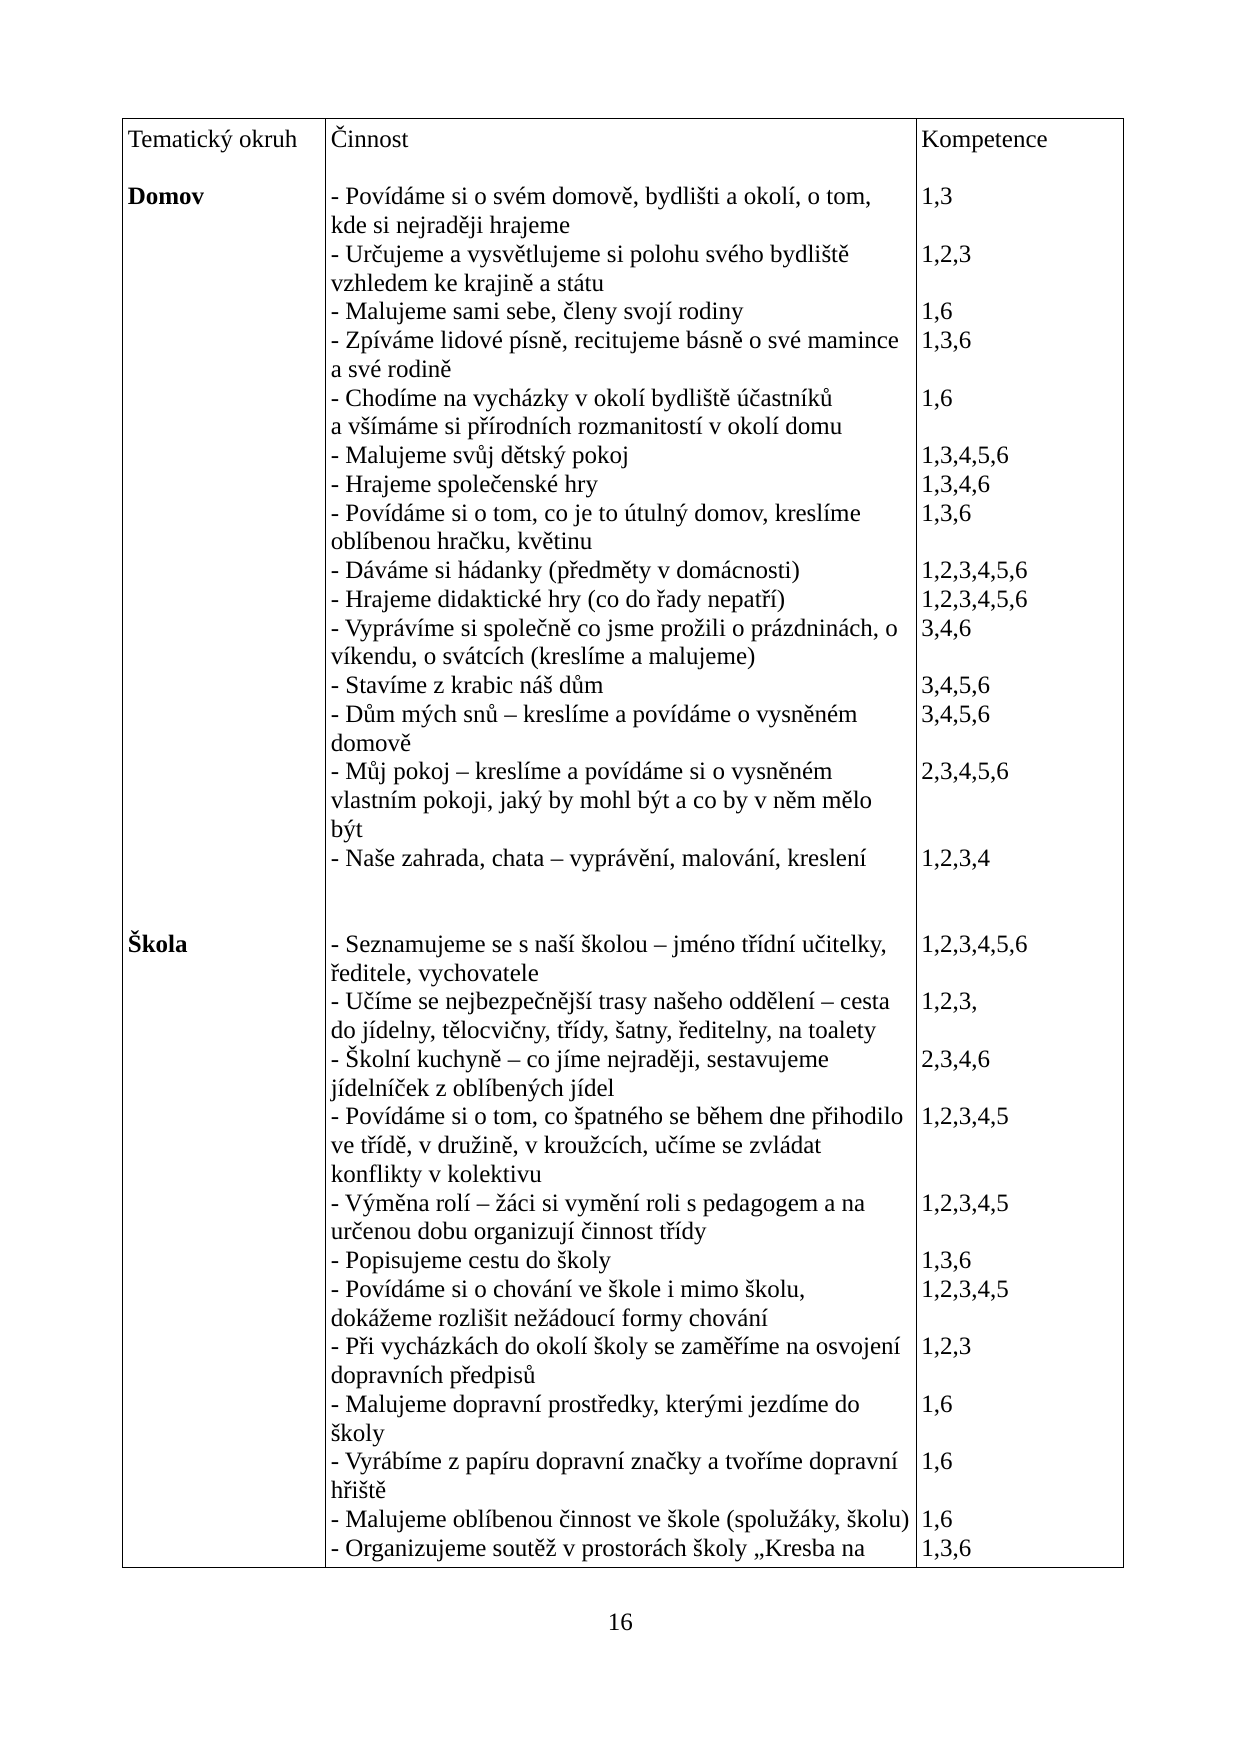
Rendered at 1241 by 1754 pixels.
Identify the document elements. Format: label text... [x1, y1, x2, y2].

table_cell Tematický okruh Domov Škola [123, 119, 325, 1567]
table_cell Činnost - Povídáme si o svém domově, bydlišti a okolí, o tom, kde si nejraději hrajeme - Určujeme a vysvětlujeme si polohu svého bydliště vzhledem ke krajině a státu - Malujeme sami sebe, členy svojí rodiny - Zpíváme lidové písně, recitujeme básně o své mamince a své rodině - Chodíme na vycházky v okolí bydliště účastníků a všímáme si přírodních rozmanitostí v okolí domu - Malujeme svůj dětský pokoj - Hrajeme společenské hry - Povídáme si o tom, co je to útulný domov, kreslíme oblíbenou hračku, květinu - Dáváme si hádanky (předměty v domácnosti) - Hrajeme didaktické hry (co do řady nepatří) - Vyprávíme si společně co jsme prožili o prázdninách, o víkendu, o svátcích (kreslíme a malujeme) - Stavíme z krabic náš dům - Dům mých snů – kreslíme a povídáme o vysněném domově - Můj pokoj – kreslíme a povídáme si o vysněném vlastním pokoji, jaký by mohl být a co by v něm mělo být - Naše zahrada, chata – vyprávění, malování, kreslení - Seznamujeme se s naší školou – jméno třídní učitelky, ředitele, vychovatele - Učíme se nejbezpečnější trasy našeho oddělení – cesta do jídelny, tělocvičny, třídy, šatny, ředitelny, na toalety - Školní kuchyně – co jíme nejraději, sestavujeme jídelníček z oblíbených jídel - Povídáme si o tom, co špatného se během dne přihodilo ve třídě, v družině, v kroužcích, učíme se zvládat konflikty v kolektivu - Výměna rolí – žáci si vymění roli s pedagogem a na určenou dobu organizují činnost třídy - Popisujeme cestu do školy - Povídáme si o chování ve škole i mimo školu, dokážeme rozlišit nežádoucí formy chování - Při vycházkách do okolí školy se zaměříme na osvojení dopravních předpisů - Malujeme dopravní prostředky, kterými jezdíme do školy - Vyrábíme z papíru dopravní značky a tvoříme dopravní hřiště - Malujeme oblíbenou činnost ve škole (spolužáky, školu) - Organizujeme soutěž v prostorách školy „Kresba na [326, 119, 916, 1567]
table_cell Kompetence 1,3 1,2,3 1,6 1,3,6 1,6 1,3,4,5,6 1,3,4,6 1,3,6 1,2,3,4,5,6 1,2,3,4,5,6 3,4,6 3,4,5,6 3,4,5,6 2,3,4,5,6 1,2,3,4 1,2,3,4,5,6 1,2,3, 2,3,4,6 1,2,3,4,5 1,2,3,4,5 1,3,6 1,2,3,4,5 1,2,3 1,6 1,6 1,6 1,3,6 [917, 119, 1123, 1567]
